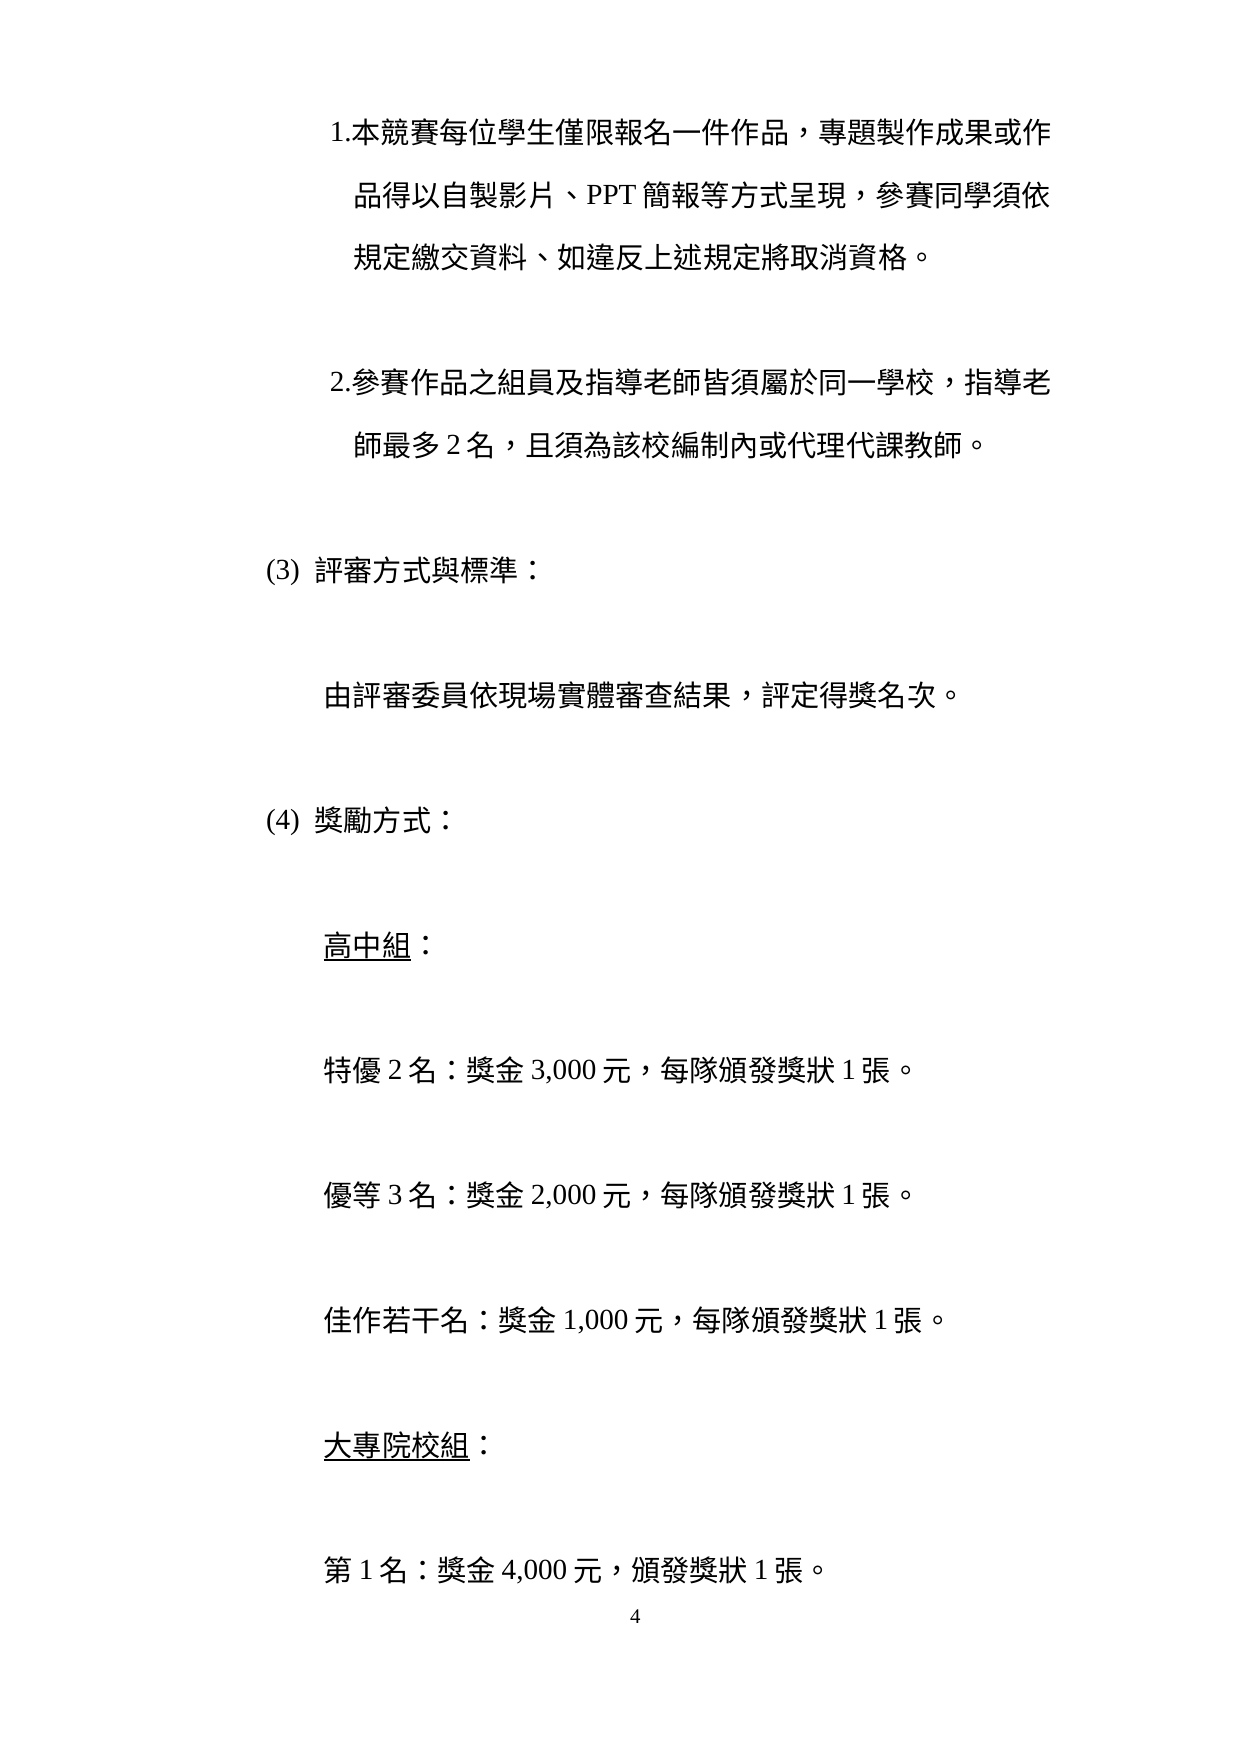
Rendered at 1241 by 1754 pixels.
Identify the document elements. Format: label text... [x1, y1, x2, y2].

text 優等3名：獎金2,000元，每隊頒發獎狀1張。 [323, 1152, 1078, 1214]
text 2.參賽作品之組員及指導老師皆須屬於同一學校，指導老師最多2名，且須為該校編制內或代理代課教師。 [329, 339, 1078, 464]
text 第1名：獎金4,000元，頒發獎狀1張。 [323, 1527, 1078, 1589]
text 佳作若干名：獎金1,000元，每隊頒發獎狀1張。 [323, 1277, 1078, 1339]
text 由評審委員依現場實體審查結果，評定得獎名次。 [323, 652, 1078, 714]
list 評審方式與標準： [266, 527, 1078, 589]
text 特優2名：獎金3,000元，每隊頒發獎狀1張。 [323, 1027, 1078, 1089]
list 獎勵方式： [266, 777, 1078, 839]
text 1.本競賽每位學生僅限報名一件作品，專題製作成果或作品得以自製影片、PPT簡報等方式呈現，參賽同學須依規定繳交資料、如違反上述規定將取消資格。 [329, 89, 1078, 277]
text 高中組： [323, 902, 1078, 964]
text 大專院校組： [323, 1402, 1078, 1464]
